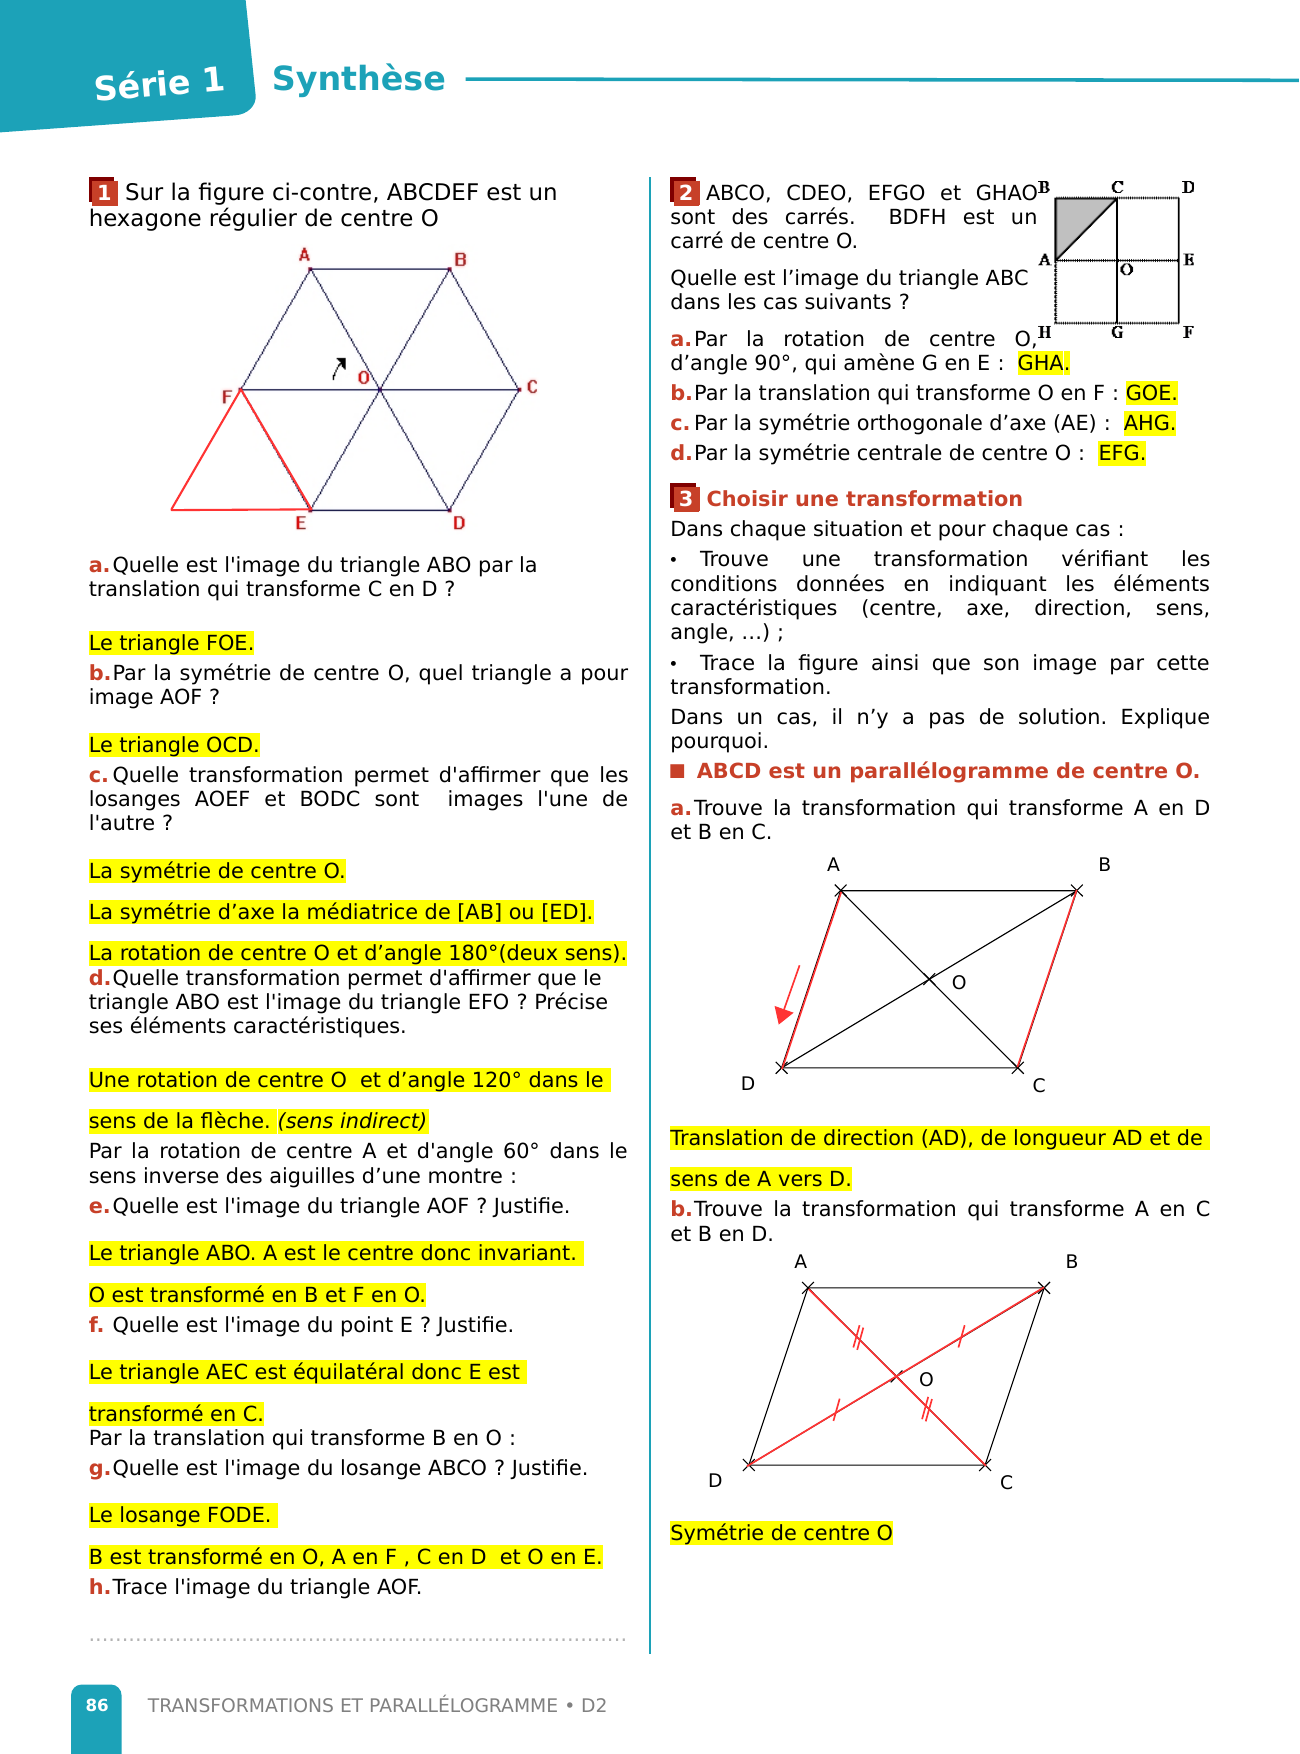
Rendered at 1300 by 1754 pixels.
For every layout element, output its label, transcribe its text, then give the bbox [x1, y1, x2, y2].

picture [209, 393, 308, 508]
list Par la rotation de centre O, d’angle 90°, qui amène G en E : GHA. [670, 327, 1211, 375]
list Par la translation qui transforme O en F : GOE. [670, 381, 1211, 405]
list Par la symétrie orthogonale d’axe (AE) : AHG. [670, 411, 1211, 436]
list Trouve la transformation qui transforme A en C et B en D. [670, 1197, 1211, 1246]
list Sur la figure ci-contre, ABCDEF est un hexagone régulier de centre O [88, 177, 629, 232]
text Par la rotation de centre A et d'angle 60° dans le sens inverse des aiguilles d’une montre : [88, 1139, 629, 1188]
list Translation de direction (AD), de longueur AD et de sens de A vers D. [670, 1109, 1211, 1191]
list O est transformé en B et F en O. [88, 1266, 629, 1307]
list Quelle est l'image du triangle AOF ? Justifie. [88, 1194, 629, 1218]
list Le triangle AEC est équilatéral donc E est transformé en C. [88, 1343, 629, 1426]
list Le triangle FOE. [88, 614, 629, 655]
list B est transformé en O, A en F , C en D et O en E. [88, 1528, 629, 1569]
list Symétrie de centre O [670, 1504, 1211, 1545]
list Le triangle ABO. A est le centre donc invariant. [88, 1224, 629, 1266]
subtitle Choisir une transformation [696, 483, 1211, 511]
picture [1038, 181, 1194, 338]
text Par la translation qui transforme B en O : [88, 1426, 629, 1450]
list La symétrie de centre O. [88, 842, 629, 883]
list Quelle transformation permet d'affirmer que les losanges AOEF et BODC sont images l'une de l'autre ? [88, 763, 629, 836]
list Le losange FODE. [88, 1486, 629, 1528]
list Dans un cas, il n’y a pas de solution. Explique pourquoi. [670, 705, 1211, 753]
list Le triangle OCD. [88, 716, 629, 757]
subtitle ABCO, CDEO, EFGO et GHAO sont des carrés. BDFH est un carré de centre O. [670, 177, 1211, 254]
list Quelle transformation permet d'affirmer que le triangle ABO est l'image du triangle EFO ? Précise ses éléments caractéristiques. [88, 966, 629, 1038]
subtitle Trouve la transformation qui transforme A en D et B en C. [670, 796, 1211, 844]
list Trace l'image du triangle AOF. [88, 1575, 629, 1599]
subtitle ABCD est un parallélogramme de centre O. [670, 759, 1211, 784]
list Trace la figure ainsi que son image par cette transformation. [670, 651, 1211, 699]
text Quelle est l’image du triangle ABC dans les cas suivants ? [670, 266, 1038, 314]
list Par la symétrie centrale de centre O : EFG. [670, 441, 1211, 466]
picture [209, 244, 546, 541]
list La rotation de centre O et d’angle 180°(deux sens). [88, 924, 629, 966]
list Trouve une transformation vérifiant les conditions données en indiquant les éléments caractéristiques (centre, axe, direction, sens, angle, …) ; [670, 547, 1211, 644]
list Par la symétrie de centre O, quel triangle a pour image AOF ? [88, 661, 629, 709]
list La symétrie d’axe la médiatrice de [AB] ou [ED]. [88, 883, 629, 924]
list Une rotation de centre O et d’angle 120° dans le sens de la flèche. (sens indirect) [88, 1051, 629, 1134]
list Quelle est l'image du point E ? Justifie. [88, 1313, 629, 1337]
text Dans chaque situation et pour chaque cas : [670, 517, 1211, 542]
list Quelle est l'image du triangle ABO par la translation qui transforme C en D ? [88, 553, 629, 601]
list Quelle est l'image du losange ABCO ? Justifie. [88, 1456, 629, 1480]
